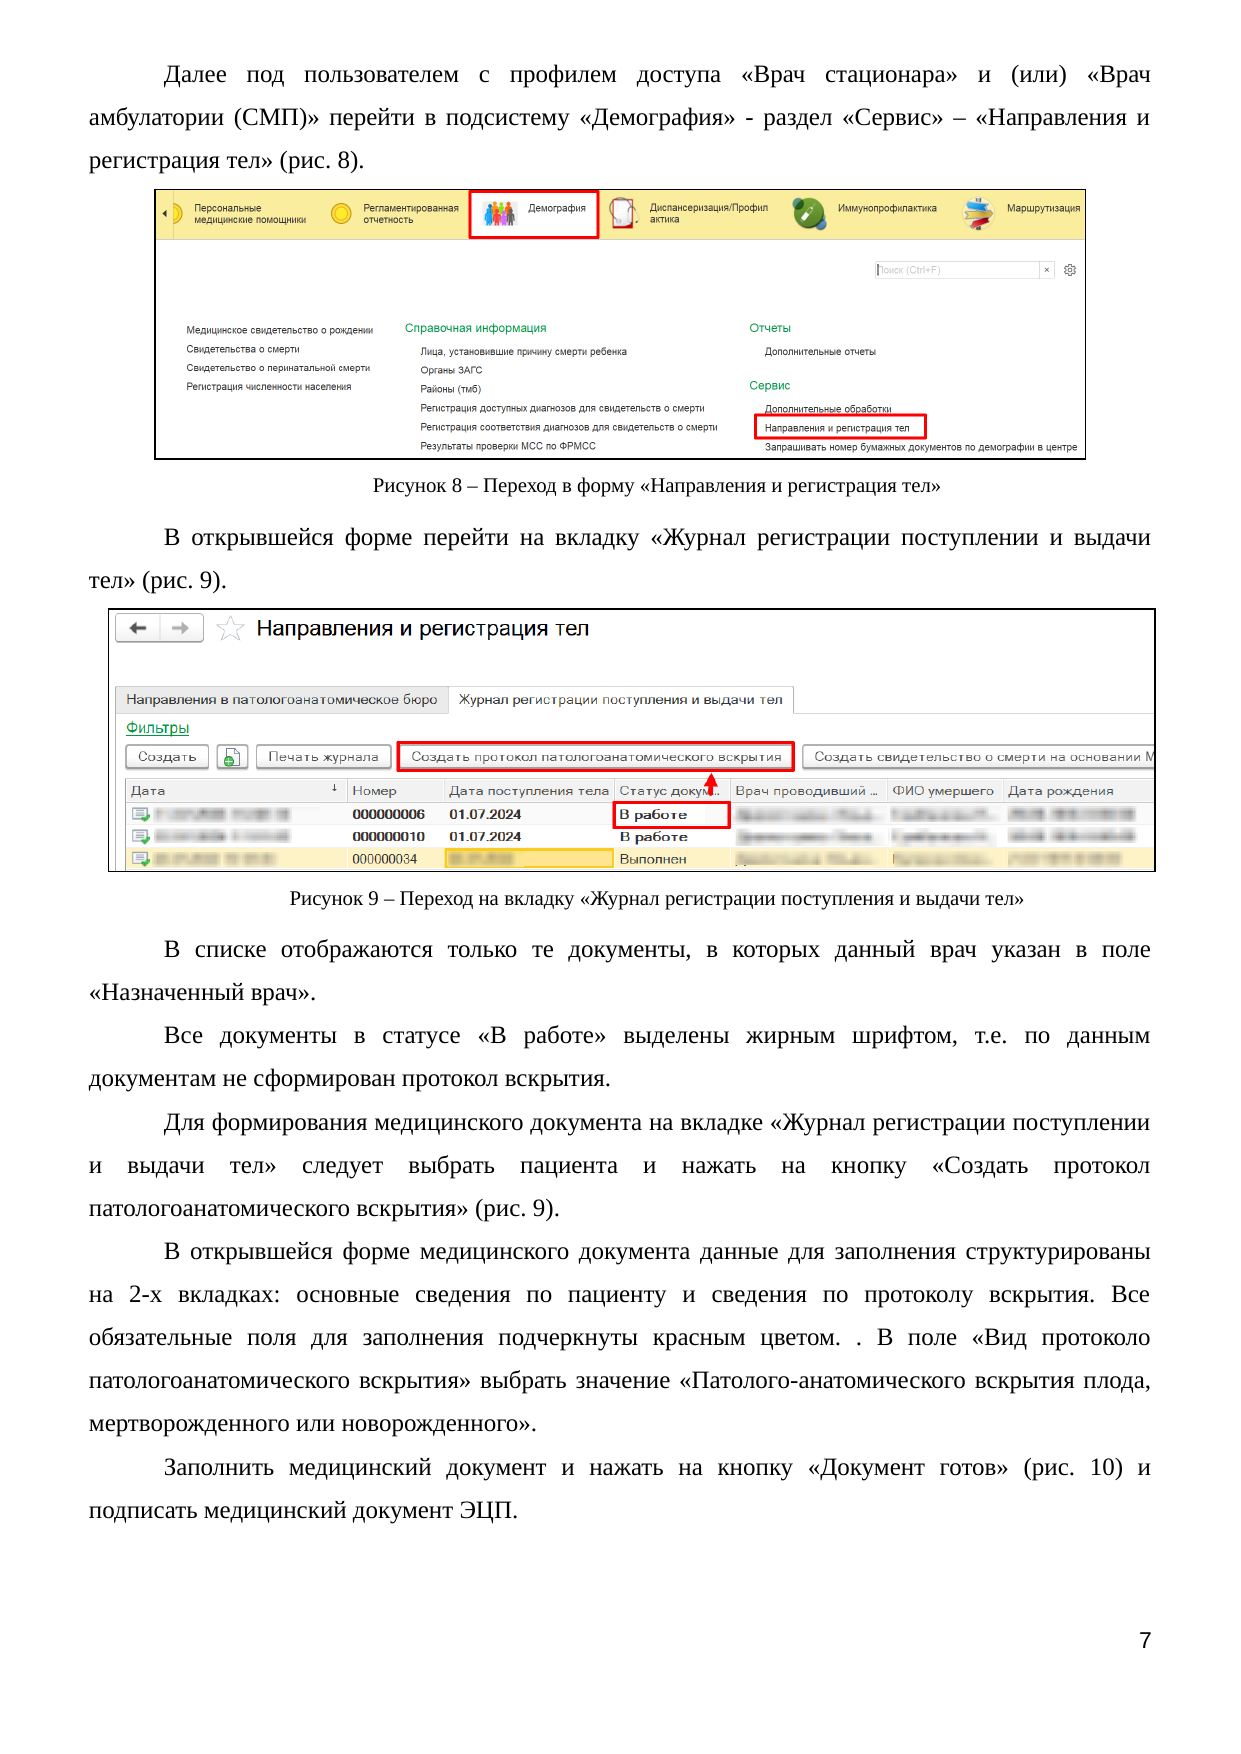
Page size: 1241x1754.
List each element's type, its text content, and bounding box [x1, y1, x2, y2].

picture [109, 610, 1154, 871]
text Рисунок 8 – Переход в форму «Направления и регистрация тел» [89, 473, 1152, 497]
text В открывшейся форме перейти на вкладку «Журнал регистрации поступлении и выдачи тел» (рис. 9). [89, 522, 1152, 593]
text В списке отображаются только те документы, в которых данный врач указан в поле «Назначенный врач». [89, 934, 1152, 1006]
text Все документы в статусе «В работе» выделены жирным шрифтом, т.е. по данным документам не сформирован протокол вскрытия. [89, 1020, 1152, 1092]
text Рисунок 9 – Переход на вкладку «Журнал регистрации поступления и выдачи тел» [89, 886, 1152, 909]
picture [156, 190, 1085, 458]
text Далее под пользователем с профилем доступа «Врач стационара» и (или) «Врач амбулатории (СМП)» перейти в подсистему «Демография» - раздел «Сервис» – «Направления и регистрация тел» (рис. 8). [89, 59, 1152, 174]
text В открывшейся форме медицинского документа данные для заполнения структурированы на 2-х вкладках: основные сведения по пациенту и сведения по протоколу вскрытия. Все обязательные поля для заполнения подчеркнуты красным цветом. . В поле «Вид протоколо патологоанатомического вскрытия» выбрать значение «Патолого-анатомического вскрытия плода, мертворожденного или новорожденного». [89, 1236, 1152, 1437]
text Заполнить медицинский документ и нажать на кнопку «Документ готов» (рис. 10) и подписать медицинский документ ЭЦП. [89, 1452, 1152, 1523]
text Для формирования медицинского документа на вкладке «Журнал регистрации поступлении и выдачи тел» следует выбрать пациента и нажать на кнопку «Создать протокол патологоанатомического вскрытия» (рис. 9). [89, 1107, 1152, 1222]
